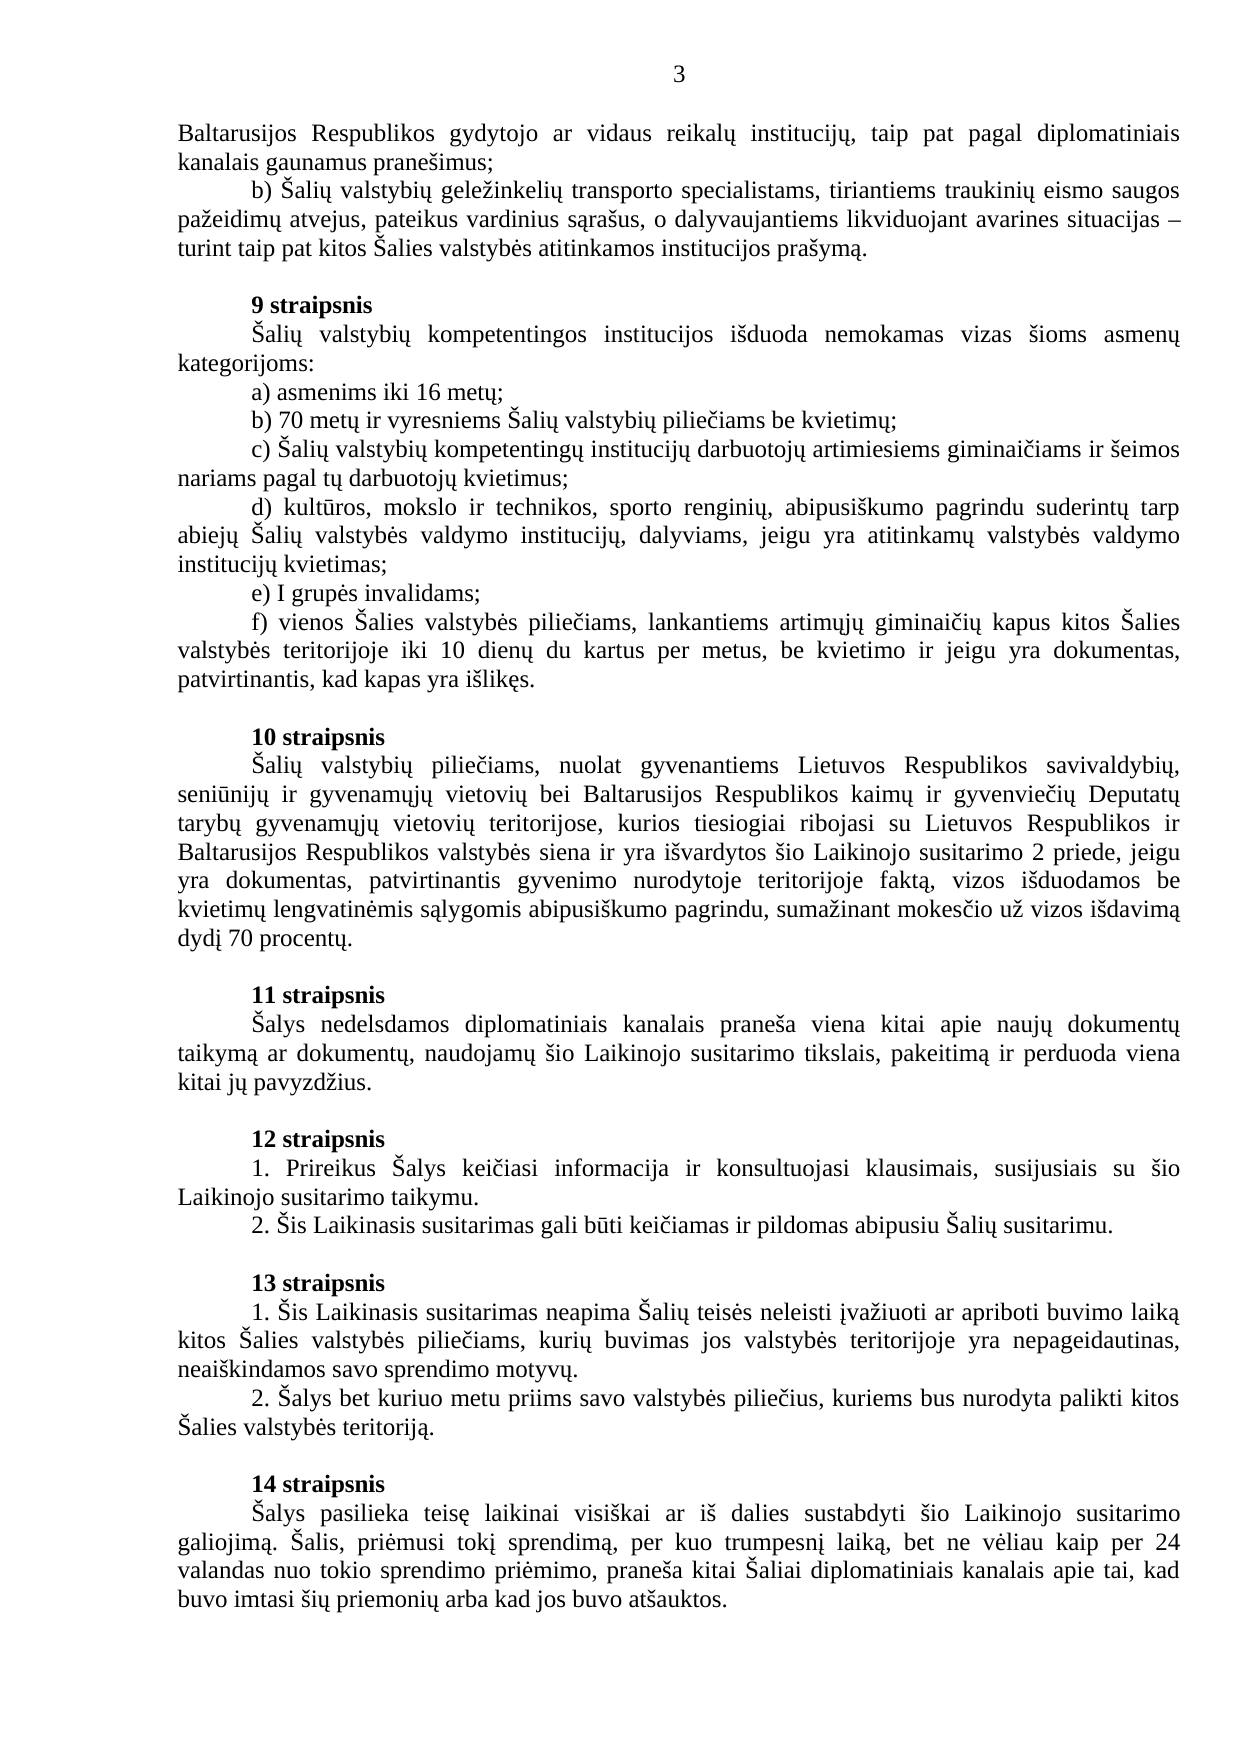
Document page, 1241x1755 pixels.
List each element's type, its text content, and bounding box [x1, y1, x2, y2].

text 10 straipsnis [177, 722, 1181, 751]
text b) Šalių valstybių geležinkelių transporto specialistams, tiriantiems traukinių eismo saugos pažeidimų atvejus, pateikus vardinius sąrašus, o dalyvaujantiems likviduojant avarines situacijas – turint taip pat kitos Šalies valstybės atitinkamos institucijos prašymą. [177, 176, 1181, 262]
text Šalių valstybių kompetentingos institucijos išduoda nemokamas vizas šioms asmenų kategorijoms: [177, 319, 1181, 377]
text e) I grupės invalidams; [177, 578, 1181, 607]
text c) Šalių valstybių kompetentingų institucijų darbuotojų artimiesiems giminaičiams ir šeimos nariams pagal tų darbuotojų kvietimus; [177, 434, 1181, 492]
text Baltarusijos Respublikos gydytojo ar vidaus reikalų institucijų, taip pat pagal diplomatiniais kanalais gaunamus pranešimus; [177, 118, 1181, 176]
text 11 straipsnis [177, 981, 1181, 1009]
text 1. Šis Laikinasis susitarimas neapima Šalių teisės neleisti įvažiuoti ar apriboti buvimo laiką kitos Šalies valstybės piliečiams, kurių buvimas jos valstybės teritorijoje yra nepageidautinas, neaiškindamos savo sprendimo motyvų. [177, 1297, 1181, 1383]
text d) kultūros, mokslo ir technikos, sporto renginių, abipusiškumo pagrindu suderintų tarp abiejų Šalių valstybės valdymo institucijų, dalyviams, jeigu yra atitinkamų valstybės valdymo institucijų kvietimas; [177, 492, 1181, 578]
text f) vienos Šalies valstybės piliečiams, lankantiems artimųjų giminaičių kapus kitos Šalies valstybės teritorijoje iki 10 dienų du kartus per metus, be kvietimo ir jeigu yra dokumentas, patvirtinantis, kad kapas yra išlikęs. [177, 607, 1181, 693]
text Šalys pasilieka teisę laikinai visiškai ar iš dalies sustabdyti šio Laikinojo susitarimo galiojimą. Šalis, priėmusi tokį sprendimą, per kuo trumpesnį laiką, bet ne vėliau kaip per 24 valandas nuo tokio sprendimo priėmimo, praneša kitai Šaliai diplomatiniais kanalais apie tai, kad buvo imtasi šių priemonių arba kad jos buvo atšauktos. [177, 1498, 1181, 1613]
text Šalių valstybių piliečiams, nuolat gyvenantiems Lietuvos Respublikos savivaldybių, seniūnijų ir gyvenamųjų vietovių bei Baltarusijos Respublikos kaimų ir gyvenviečių Deputatų tarybų gyvenamųjų vietovių teritorijose, kurios tiesiogiai ribojasi su Lietuvos Respublikos ir Baltarusijos Respublikos valstybės siena ir yra išvardytos šio Laikinojo susitarimo 2 priede, jeigu yra dokumentas, patvirtinantis gyvenimo nurodytoje teritorijoje faktą, vizos išduodamos be kvietimų lengvatinėmis sąlygomis abipusiškumo pagrindu, sumažinant mokesčio už vizos išdavimą dydį 70 procentų. [177, 751, 1181, 952]
text 9 straipsnis [177, 291, 1181, 319]
text 2. Šalys bet kuriuo metu priims savo valstybės piliečius, kuriems bus nurodyta palikti kitos Šalies valstybės teritoriją. [177, 1383, 1181, 1441]
text 13 straipsnis [177, 1268, 1181, 1297]
text Šalys nedelsdamos diplomatiniais kanalais praneša viena kitai apie naujų dokumentų taikymą ar dokumentų, naudojamų šio Laikinojo susitarimo tikslais, pakeitimą ir perduoda viena kitai jų pavyzdžius. [177, 1009, 1181, 1096]
text a) asmenims iki 16 metų; [177, 377, 1181, 406]
text 1. Prireikus Šalys keičiasi informacija ir konsultuojasi klausimais, susijusiais su šio Laikinojo susitarimo taikymu. [177, 1153, 1181, 1211]
text 12 straipsnis [177, 1124, 1181, 1153]
text b) 70 metų ir vyresniems Šalių valstybių piliečiams be kvietimų; [177, 406, 1181, 434]
text 14 straipsnis [177, 1469, 1181, 1498]
text 2. Šis Laikinasis susitarimas gali būti keičiamas ir pildomas abipusiu Šalių susitarimu. [177, 1211, 1181, 1239]
